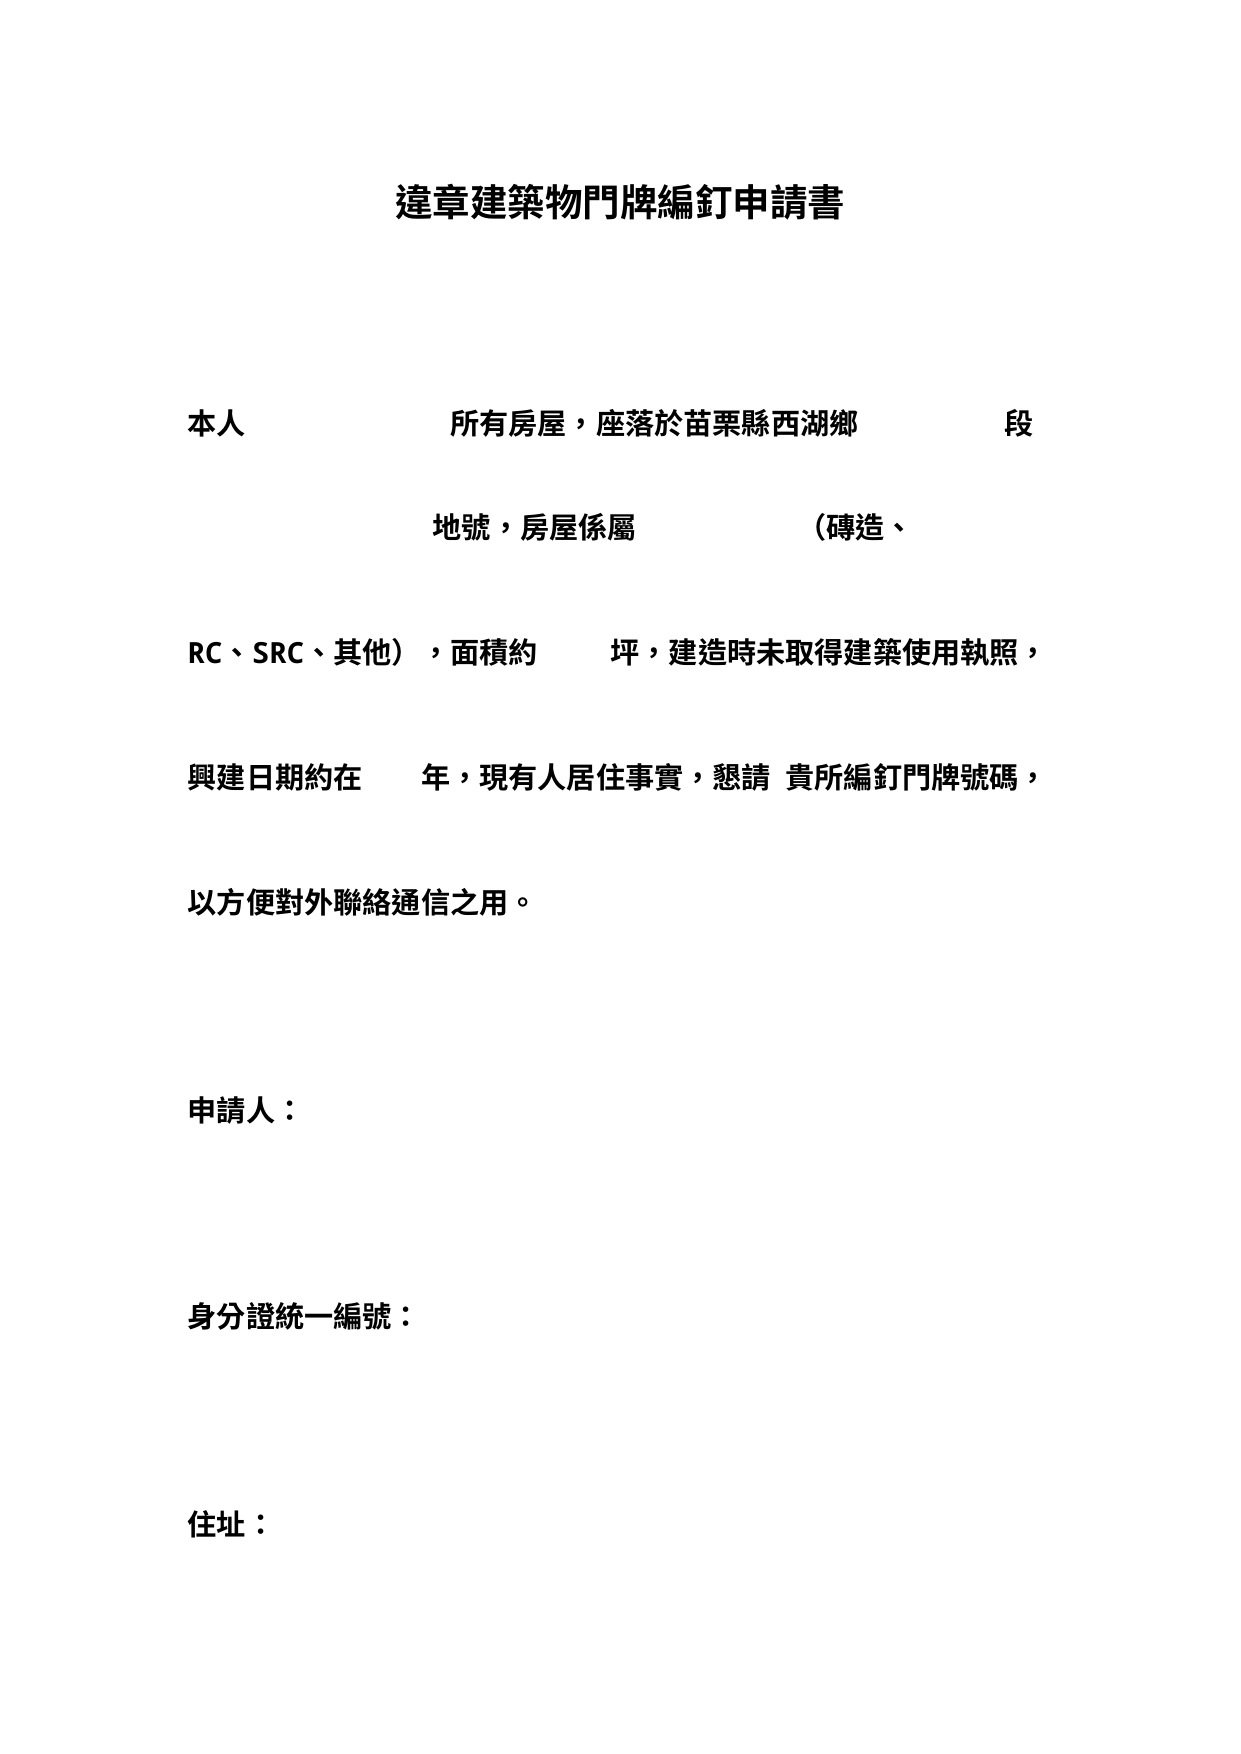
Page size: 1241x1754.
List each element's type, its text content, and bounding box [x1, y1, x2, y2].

text 身分證統一編號： [187, 1273, 1053, 1336]
text 住址： [187, 1481, 1053, 1543]
text 申請人： [187, 1067, 1053, 1129]
text 本人 所有房屋，座落於苗栗縣西湖鄉 段 [187, 380, 1053, 442]
text 地號，房屋係屬 （磚造、RC、SRC、其他），面積約 坪，建造時未取得建築使用執照，興建日期約在 年，現有人居住事實，懇請 貴所編釘門牌號碼，以方便對外聯絡通信之用。 [187, 484, 1053, 922]
text 違章建築物門牌編釘申請書 [187, 158, 1053, 221]
